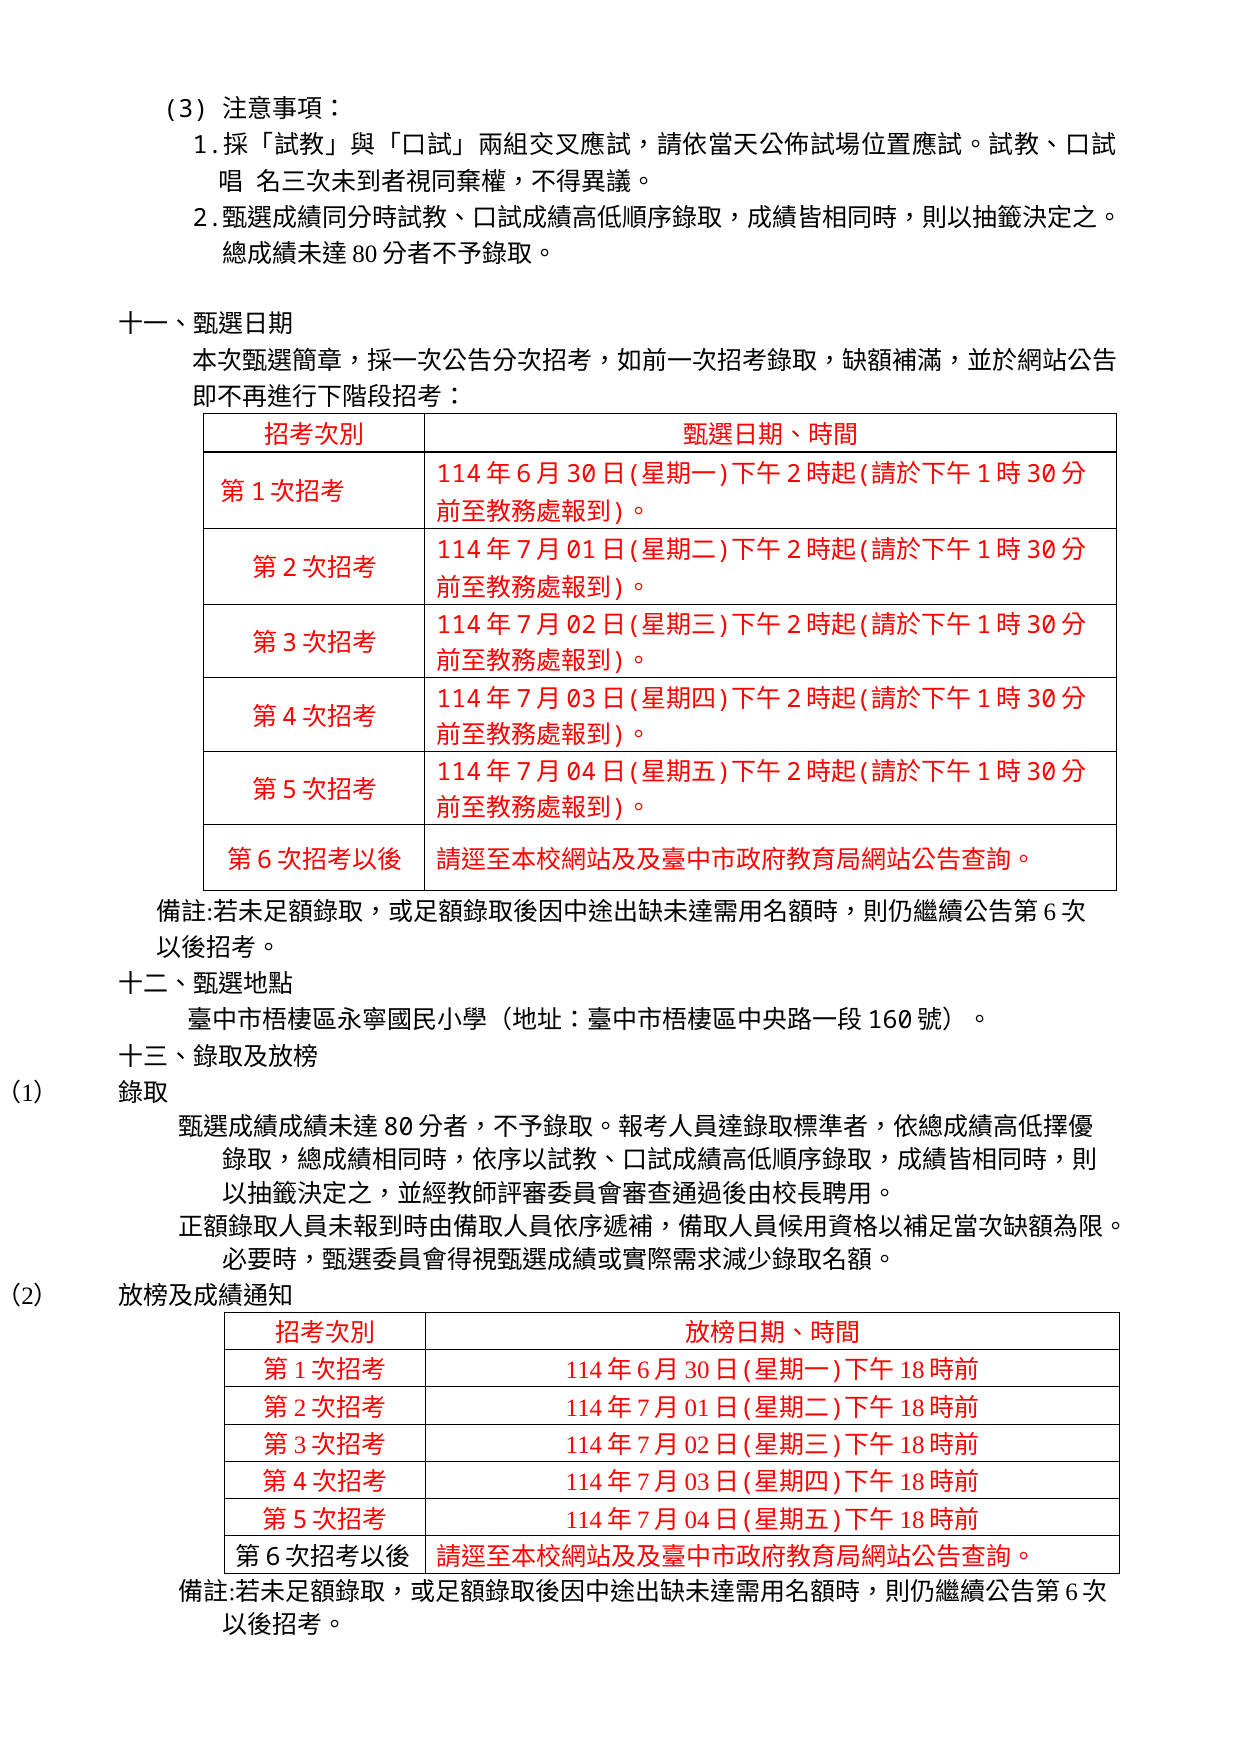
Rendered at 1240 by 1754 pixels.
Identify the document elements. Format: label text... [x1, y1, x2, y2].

text 十二、甄選地點 [119, 964, 1118, 1000]
table_cell 114年7月03日(星期四)下午2時起(請於下午1時30分前至教務處報到)。 [425, 678, 1116, 751]
table_cell 114年7月04日(星期五)下午2時起(請於下午1時30分前至教務處報到)。 [425, 752, 1116, 824]
text 2.甄選成績同分時試教、口試成績高低順序錄取，成績皆相同時，則以抽籤決定之。 [192, 197, 1118, 234]
text 臺中市梧棲區永寧國民小學（地址：臺中市梧棲區中央路一段160號）。 [181, 1000, 1118, 1036]
table_cell 第2次招考 [225, 1387, 425, 1423]
table_cell 第4次招考 [225, 1462, 425, 1498]
table_cell 114年7月03日(星期四)下午18時前 [426, 1462, 1119, 1498]
table_cell 第4次招考 [204, 678, 424, 751]
table_cell 第6次招考以後 [225, 1536, 425, 1573]
table_cell 第1次招考 [225, 1350, 425, 1386]
list 注意事項： [163, 89, 1118, 125]
text 甄選成績成績未達80分者，不予錄取。報考人員達錄取標準者，依總成績高低擇優錄取，總成績相同時，依序以試教、口試成績高低順序錄取，成績皆相同時，則以抽籤決定之，並經教師評審委員會審查通過後由校長聘用。 [134, 1109, 1118, 1209]
table_cell 114年6月30日(星期一)下午18時前 [426, 1350, 1119, 1386]
text 十三、錄取及放榜 [119, 1036, 1118, 1072]
text 以後招考。 [119, 927, 1118, 964]
table_cell 請逕至本校網站及及臺中市政府教育局網站公告查詢。 [425, 825, 1116, 890]
table_cell 第3次招考 [225, 1425, 425, 1461]
table_cell 114年7月01日(星期二)下午18時前 [426, 1387, 1119, 1423]
table_cell 第5次招考 [225, 1499, 425, 1535]
table_cell 114年7月02日(星期三)下午18時前 [426, 1425, 1119, 1461]
table_cell 請逕至本校網站及及臺中市政府教育局網站公告查詢。 [426, 1536, 1119, 1573]
list 放榜及成績通知 [0, 1275, 1118, 1312]
table_header 甄選日期、時間 [425, 414, 1116, 451]
text 十一、甄選日期 [119, 304, 1118, 340]
table_cell 第1次招考 [204, 453, 424, 527]
text 正額錄取人員未報到時由備取人員依序遞補，備取人員候用資格以補足當次缺額為限。必要時，甄選委員會得視甄選成績或實際需求減少錄取名額。 [134, 1209, 1118, 1275]
table_cell 第3次招考 [204, 605, 424, 677]
table_cell 114年6月30日(星期一)下午2時起(請於下午1時30分前至教務處報到)。 [425, 453, 1116, 527]
text 1.採「試教」與「口試」兩組交叉應試，請依當天公佈試場位置應試。試教、口試唱 名三次未到者視同棄權，不得異議。 [192, 125, 1118, 197]
table_cell 第2次招考 [204, 529, 424, 603]
text 本次甄選簡章，採一次公告分次招考，如前一次招考錄取，缺額補滿，並於網站公告 即不再進行下階段招考： [192, 340, 1118, 413]
text 總成績未達80分者不予錄取。 [222, 234, 1118, 270]
table_cell 114年7月02日(星期三)下午2時起(請於下午1時30分前至教務處報到)。 [425, 605, 1116, 677]
table_cell 第5次招考 [204, 752, 424, 824]
table_cell 114年7月04日(星期五)下午18時前 [426, 1499, 1119, 1535]
list 錄取 [0, 1072, 1118, 1109]
table_header 招考次別 [204, 414, 424, 451]
table_header 放榜日期、時間 [426, 1313, 1119, 1349]
text 備註:若未足額錄取，或足額錄取後因中途出缺未達需用名額時，則仍繼續公告第6次以後招考。 [134, 1574, 1118, 1640]
text 備註:若未足額錄取，或足額錄取後因中途出缺未達需用名額時，則仍繼續公告第6次 [119, 891, 1118, 927]
table_cell 第6次招考以後 [204, 825, 424, 890]
table_header 招考次別 [225, 1313, 425, 1349]
table_cell 114年7月01日(星期二)下午2時起(請於下午1時30分前至教務處報到)。 [425, 529, 1116, 603]
